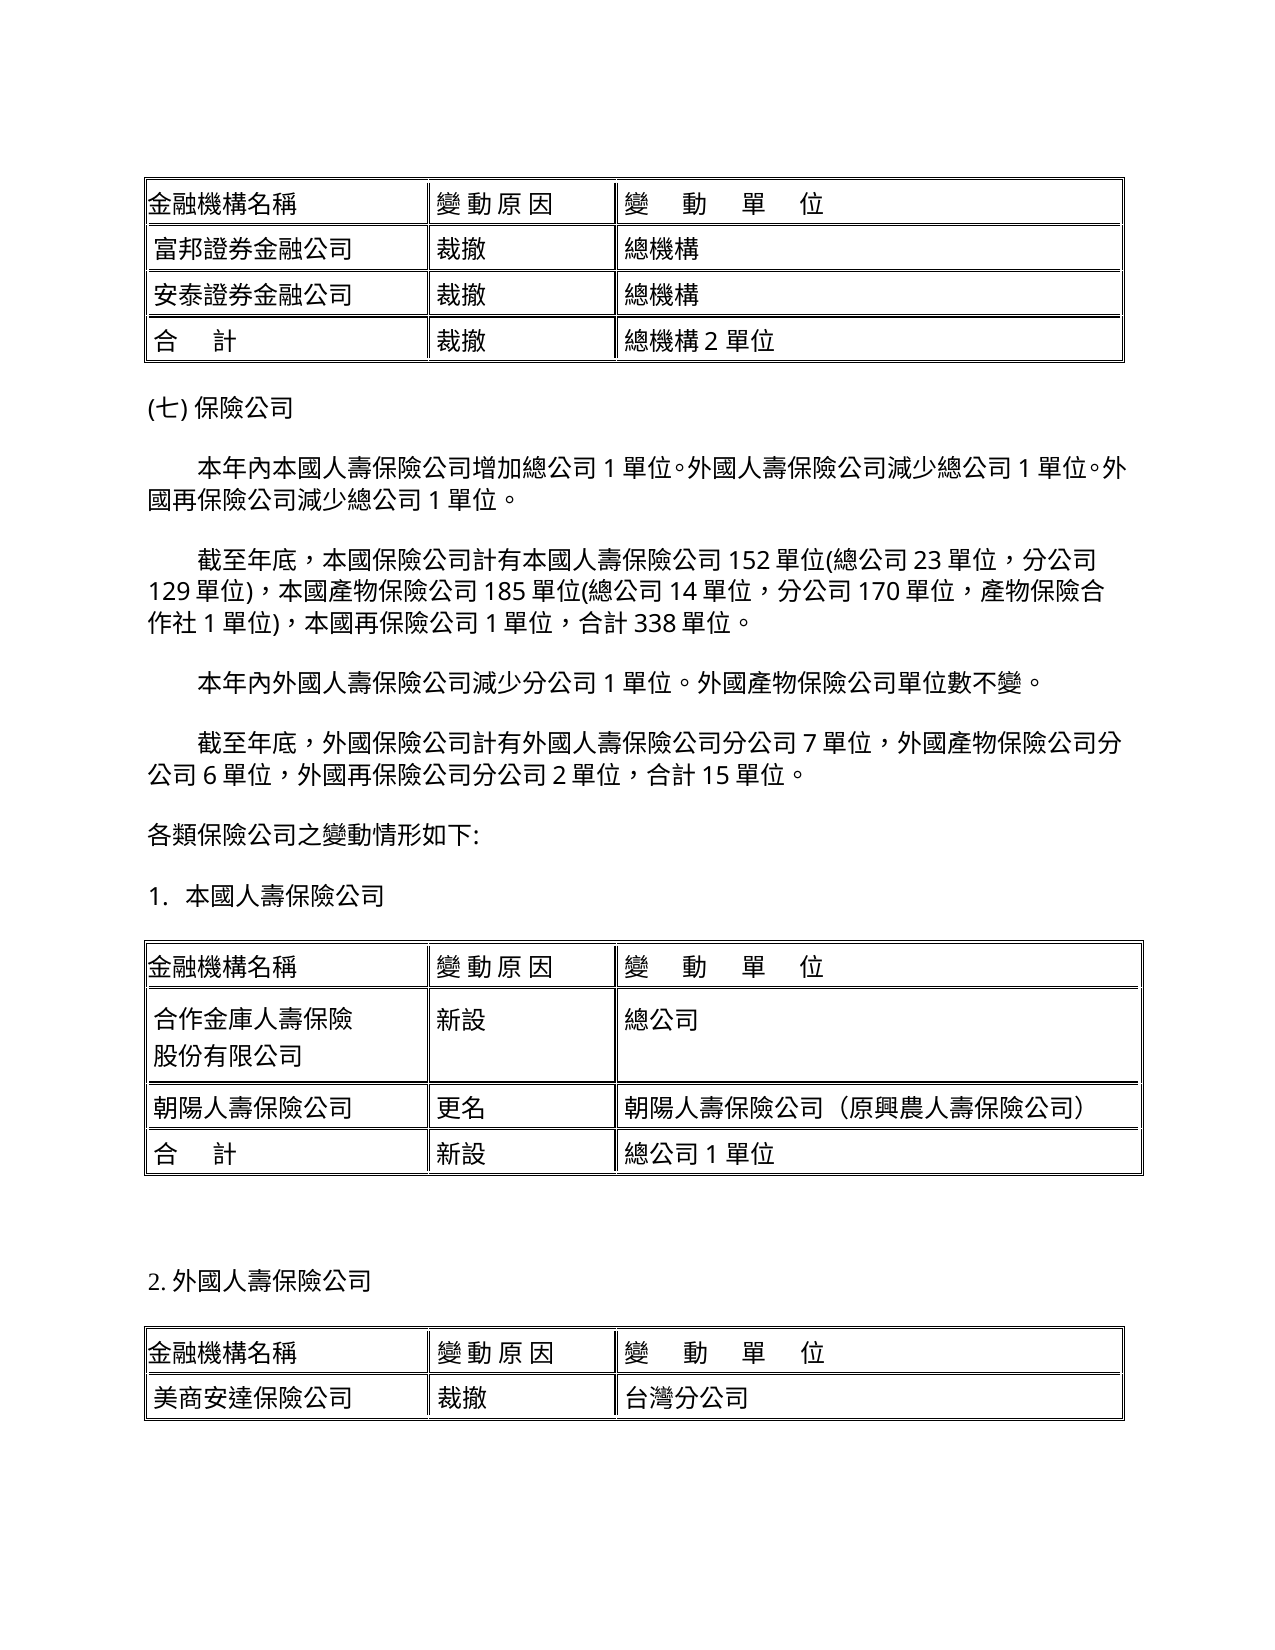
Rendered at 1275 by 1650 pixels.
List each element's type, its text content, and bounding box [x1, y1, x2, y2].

table_cell 安泰證券金融公司 [147, 269, 427, 314]
table_header 變 動 原 因 [429, 1329, 616, 1372]
text 本年內外國人壽保險公司減少分公司1單位。外國產物保險公司單位數不變。 [148, 667, 1127, 699]
text 截至年底，本國保險公司計有本國人壽保險公司152單位(總公司23單位，分公司129單位)，本國產物保險公司185單位(總公司14單位，分公司170單位，產物保險合作社1單位)，本國再保險公司1單位，合計338單位。 [148, 544, 1127, 638]
table_cell 新設 [429, 1130, 616, 1173]
text 2. 外國人壽保險公司 [148, 1266, 1127, 1297]
table_header 變 動 原 因 [429, 180, 616, 223]
table_header 變 動 原 因 [429, 944, 616, 986]
table_cell 裁撤 [430, 272, 614, 314]
table_cell 裁撤 [429, 1375, 616, 1417]
table_cell 總機構 [618, 269, 1122, 314]
table_cell 朝陽人壽保險公司（原興農人壽保險公司） [618, 1081, 1141, 1127]
table_header 變 動 單 位 [616, 180, 1122, 223]
table_cell 合 計 [146, 314, 428, 360]
table_cell 總機構2 單位 [616, 314, 1123, 360]
table_cell 裁撤 [429, 318, 616, 360]
table_cell 總公司 1 單位 [616, 1127, 1142, 1173]
table_header 金融機構名稱 [147, 180, 428, 223]
table_header 變 動 單 位 [616, 944, 1141, 986]
text 截至年底，外國保險公司計有外國人壽保險公司分公司7單位，外國產物保險公司分公司6單位，外國再保險公司分公司2單位，合計15單位。 [148, 728, 1127, 790]
text (七) 保險公司 [148, 392, 1127, 424]
table_cell 裁撤 [430, 226, 614, 269]
table_cell 更名 [430, 1085, 614, 1127]
table_cell 美商安達保險公司 [147, 1372, 428, 1417]
table_cell 新設 [430, 989, 614, 1081]
text 本年內本國人壽保險公司增加總公司1單位。外國人壽保險公司減少總公司1單位。外國再保險公司減少總公司1單位。 [148, 453, 1127, 515]
table_cell 合 計 [146, 1127, 428, 1173]
table_header 變 動 單 位 [616, 1329, 1122, 1372]
table_header 金融機構名稱 [147, 944, 428, 986]
table_cell 總機構 [616, 223, 1123, 269]
table_header 金融機構名稱 [147, 1329, 428, 1372]
table_cell 富邦證券金融公司 [146, 223, 428, 269]
table_cell 朝陽人壽保險公司 [147, 1081, 427, 1127]
list 本國人壽保險公司 [148, 880, 1127, 911]
text 各類保險公司之變動情形如下: [148, 819, 1127, 851]
table_cell 總公司 [616, 986, 1142, 1081]
table_cell 合作金庫人壽保險 股份有限公司 [146, 986, 428, 1081]
table_cell 台灣分公司 [616, 1372, 1122, 1417]
